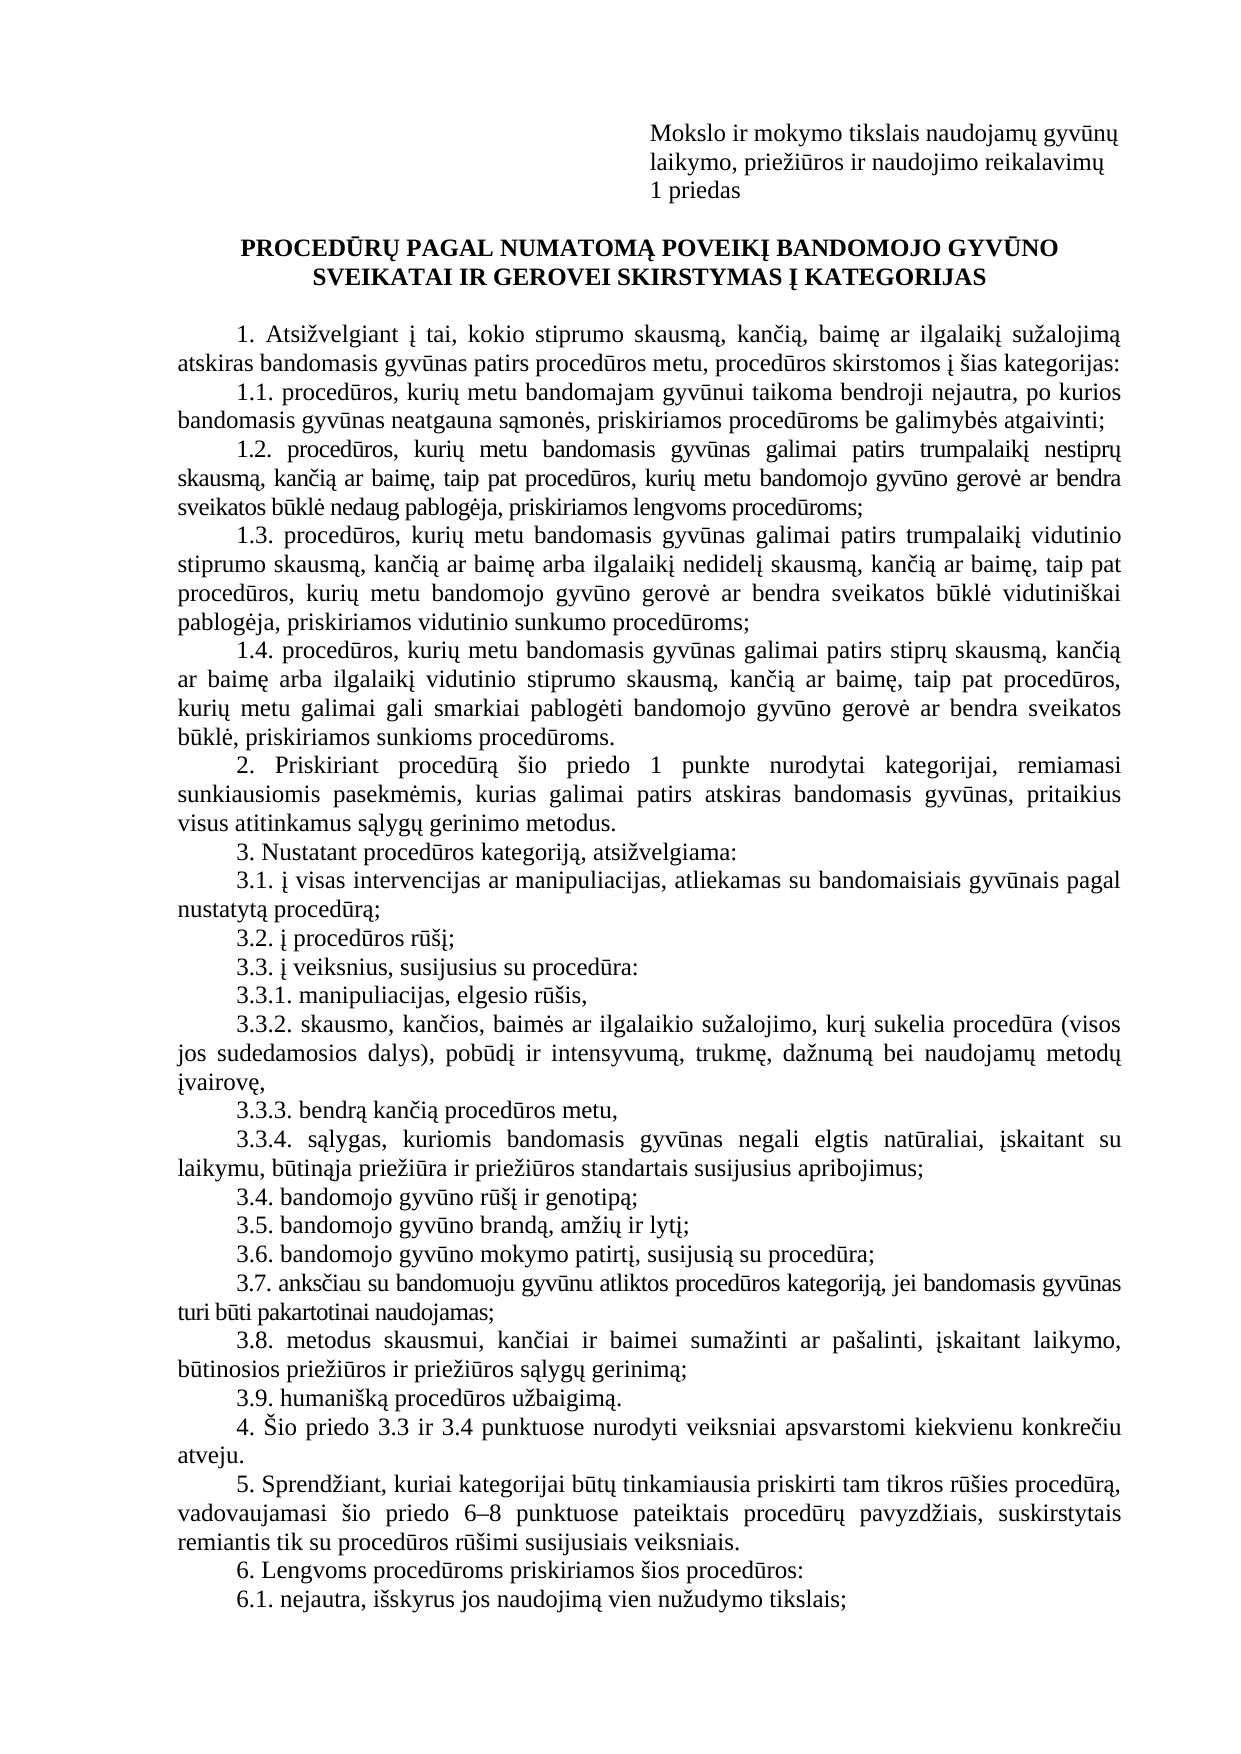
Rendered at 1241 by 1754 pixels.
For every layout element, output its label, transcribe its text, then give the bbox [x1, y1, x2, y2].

text 3.3. į veiksnius, susijusius su procedūra: [177, 952, 1122, 981]
text 1.1. procedūros, kurių metu bandomajam gyvūnui taikoma bendroji nejautra, po kurios bandomasis gyvūnas neatgauna sąmonės, priskiriamos procedūroms be galimybės atgaivinti; [177, 377, 1122, 434]
text laikymo, priežiūros ir naudojimo reikalavimų [649, 147, 1122, 176]
text 3.3.1. manipuliacijas, elgesio rūšis, [177, 981, 1122, 1009]
text 3.6. bandomojo gyvūno mokymo patirtį, susijusią su procedūra; [177, 1239, 1122, 1268]
text 3.1. į visas intervencijas ar manipuliacijas, atliekamas su bandomaisiais gyvūnais pagal nustatytą procedūrą; [177, 866, 1122, 923]
text Procedūrų pagal numatomą poveikį bandomojo gyvūno sveikatai ir gerovei skirstymas į kategorijas [177, 233, 1122, 291]
text 3.4. bandomojo gyvūno rūšį ir genotipą; [177, 1182, 1122, 1211]
text 6.1. nejautra, išskyrus jos naudojimą vien nužudymo tikslais; [177, 1584, 1122, 1613]
text 1.4. procedūros, kurių metu bandomasis gyvūnas galimai patirs stiprų skausmą, kančią ar baimę arba ilgalaikį vidutinio stiprumo skausmą, kančią ar baimę, taip pat procedūros, kurių metu galimai gali smarkiai pablogėti bandomojo gyvūno gerovė ar bendra sveikatos būklė, priskiriamos sunkioms procedūroms. [177, 636, 1122, 751]
text 3.3.4. sąlygas, kuriomis bandomasis gyvūnas negali elgtis natūraliai, įskaitant su laikymu, būtinąja priežiūra ir priežiūros standartais susijusius apribojimus; [177, 1124, 1122, 1182]
text Mokslo ir mokymo tikslais naudojamų gyvūnų [649, 118, 1122, 147]
text 3. Nustatant procedūros kategoriją, atsižvelgiama: [177, 837, 1122, 866]
text 6. Lengvoms procedūroms priskiriamos šios procedūros: [177, 1556, 1122, 1584]
text 3.9. humanišką procedūros užbaigimą. [177, 1383, 1122, 1412]
text 1.3. procedūros, kurių metu bandomasis gyvūnas galimai patirs trumpalaikį vidutinio stiprumo skausmą, kančią ar baimę arba ilgalaikį nedidelį skausmą, kančią ar baimę, taip pat procedūros, kurių metu bandomojo gyvūno gerovė ar bendra sveikatos būklė vidutiniškai pablogėja, priskiriamos vidutinio sunkumo procedūroms; [177, 521, 1122, 636]
text 5. Sprendžiant, kuriai kategorijai būtų tinkamiausia priskirti tam tikros rūšies procedūrą, vadovaujamasi šio priedo 6–8 punktuose pateiktais procedūrų pavyzdžiais, suskirstytais remiantis tik su procedūros rūšimi susijusiais veiksniais. [177, 1469, 1122, 1556]
text 3.8. metodus skausmui, kančiai ir baimei sumažinti ar pašalinti, įskaitant laikymo, būtinosios priežiūros ir priežiūros sąlygų gerinimą; [177, 1326, 1122, 1383]
text 1.2. procedūros, kurių metu bandomasis gyvūnas galimai patirs trumpalaikį nestiprų skausmą, kančią ar baimę, taip pat procedūros, kurių metu bandomojo gyvūno gerovė ar bendra sveikatos būklė nedaug pablogėja, priskiriamos lengvoms procedūroms; [177, 434, 1122, 521]
text 3.3.3. bendrą kančią procedūros metu, [177, 1096, 1122, 1124]
text 1 priedas [649, 176, 1122, 204]
text 4. Šio priedo 3.3 ir 3.4 punktuose nurodyti veiksniai apsvarstomi kiekvienu konkrečiu atveju. [177, 1412, 1122, 1469]
text 2. Priskiriant procedūrą šio priedo 1 punkte nurodytai kategorijai, remiamasi sunkiausiomis pasekmėmis, kurias galimai patirs atskiras bandomasis gyvūnas, pritaikius visus atitinkamus sąlygų gerinimo metodus. [177, 751, 1122, 837]
text 3.2. į procedūros rūšį; [177, 923, 1122, 952]
text 3.3.2. skausmo, kančios, baimės ar ilgalaikio sužalojimo, kurį sukelia procedūra (visos jos sudedamosios dalys), pobūdį ir intensyvumą, trukmę, dažnumą bei naudojamų metodų įvairovę, [177, 1009, 1122, 1096]
text 1. Atsižvelgiant į tai, kokio stiprumo skausmą, kančią, baimę ar ilgalaikį sužalojimą atskiras bandomasis gyvūnas patirs procedūros metu, procedūros skirstomos į šias kategorijas: [177, 319, 1122, 377]
text 3.7. anksčiau su bandomuoju gyvūnu atliktos procedūros kategoriją, jei bandomasis gyvūnas turi būti pakartotinai naudojamas; [177, 1268, 1122, 1326]
text 3.5. bandomojo gyvūno brandą, amžių ir lytį; [177, 1211, 1122, 1239]
